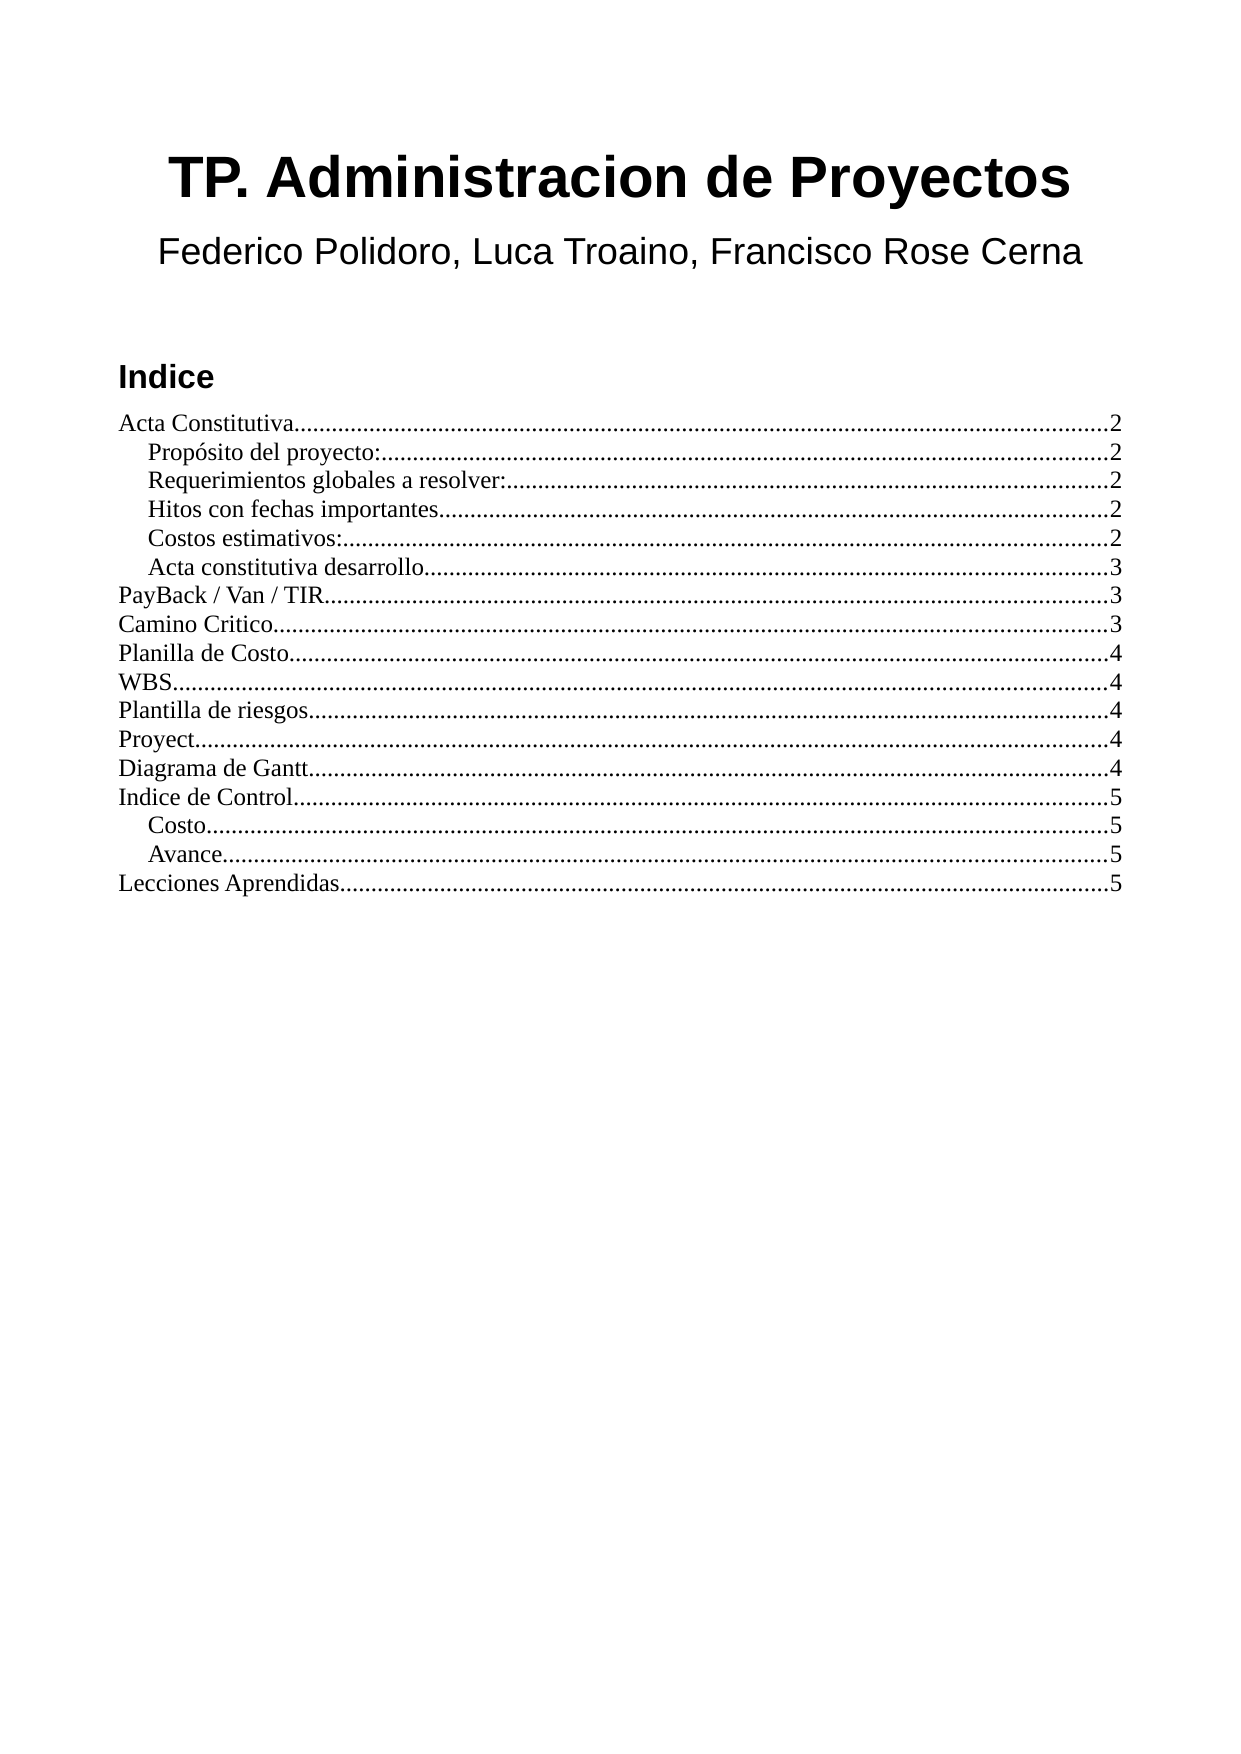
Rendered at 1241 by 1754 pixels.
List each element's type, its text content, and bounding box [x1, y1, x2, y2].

text Costos estimativos: 2 [148, 523, 1122, 552]
text PayBack / Van / TIR 3 [118, 581, 1122, 609]
subtitle Federico Polidoro, Luca Troaino, Francisco Rose Cerna [118, 229, 1122, 272]
text WBS 4 [118, 667, 1122, 696]
text Planilla de Costo 4 [118, 638, 1122, 667]
text Plantilla de riesgos 4 [118, 696, 1122, 724]
text Acta constitutiva desarrollo 3 [148, 552, 1122, 581]
title TP. Administracion de Proyectos [118, 143, 1122, 210]
text Diagrama de Gantt 4 [118, 753, 1122, 782]
text Lecciones Aprendidas 5 [118, 868, 1122, 897]
text Camino Critico 3 [118, 609, 1122, 638]
text Costo 5 [148, 811, 1122, 839]
text Propósito del proyecto: 2 [148, 437, 1122, 466]
text Indice de Control 5 [118, 782, 1122, 811]
text Avance 5 [148, 839, 1122, 868]
text Acta Constitutiva 2 [118, 408, 1122, 437]
text Proyect 4 [118, 724, 1122, 753]
subtitle Indice [118, 357, 1122, 396]
text Requerimientos globales a resolver: 2 [148, 466, 1122, 494]
text Hitos con fechas importantes 2 [148, 494, 1122, 523]
